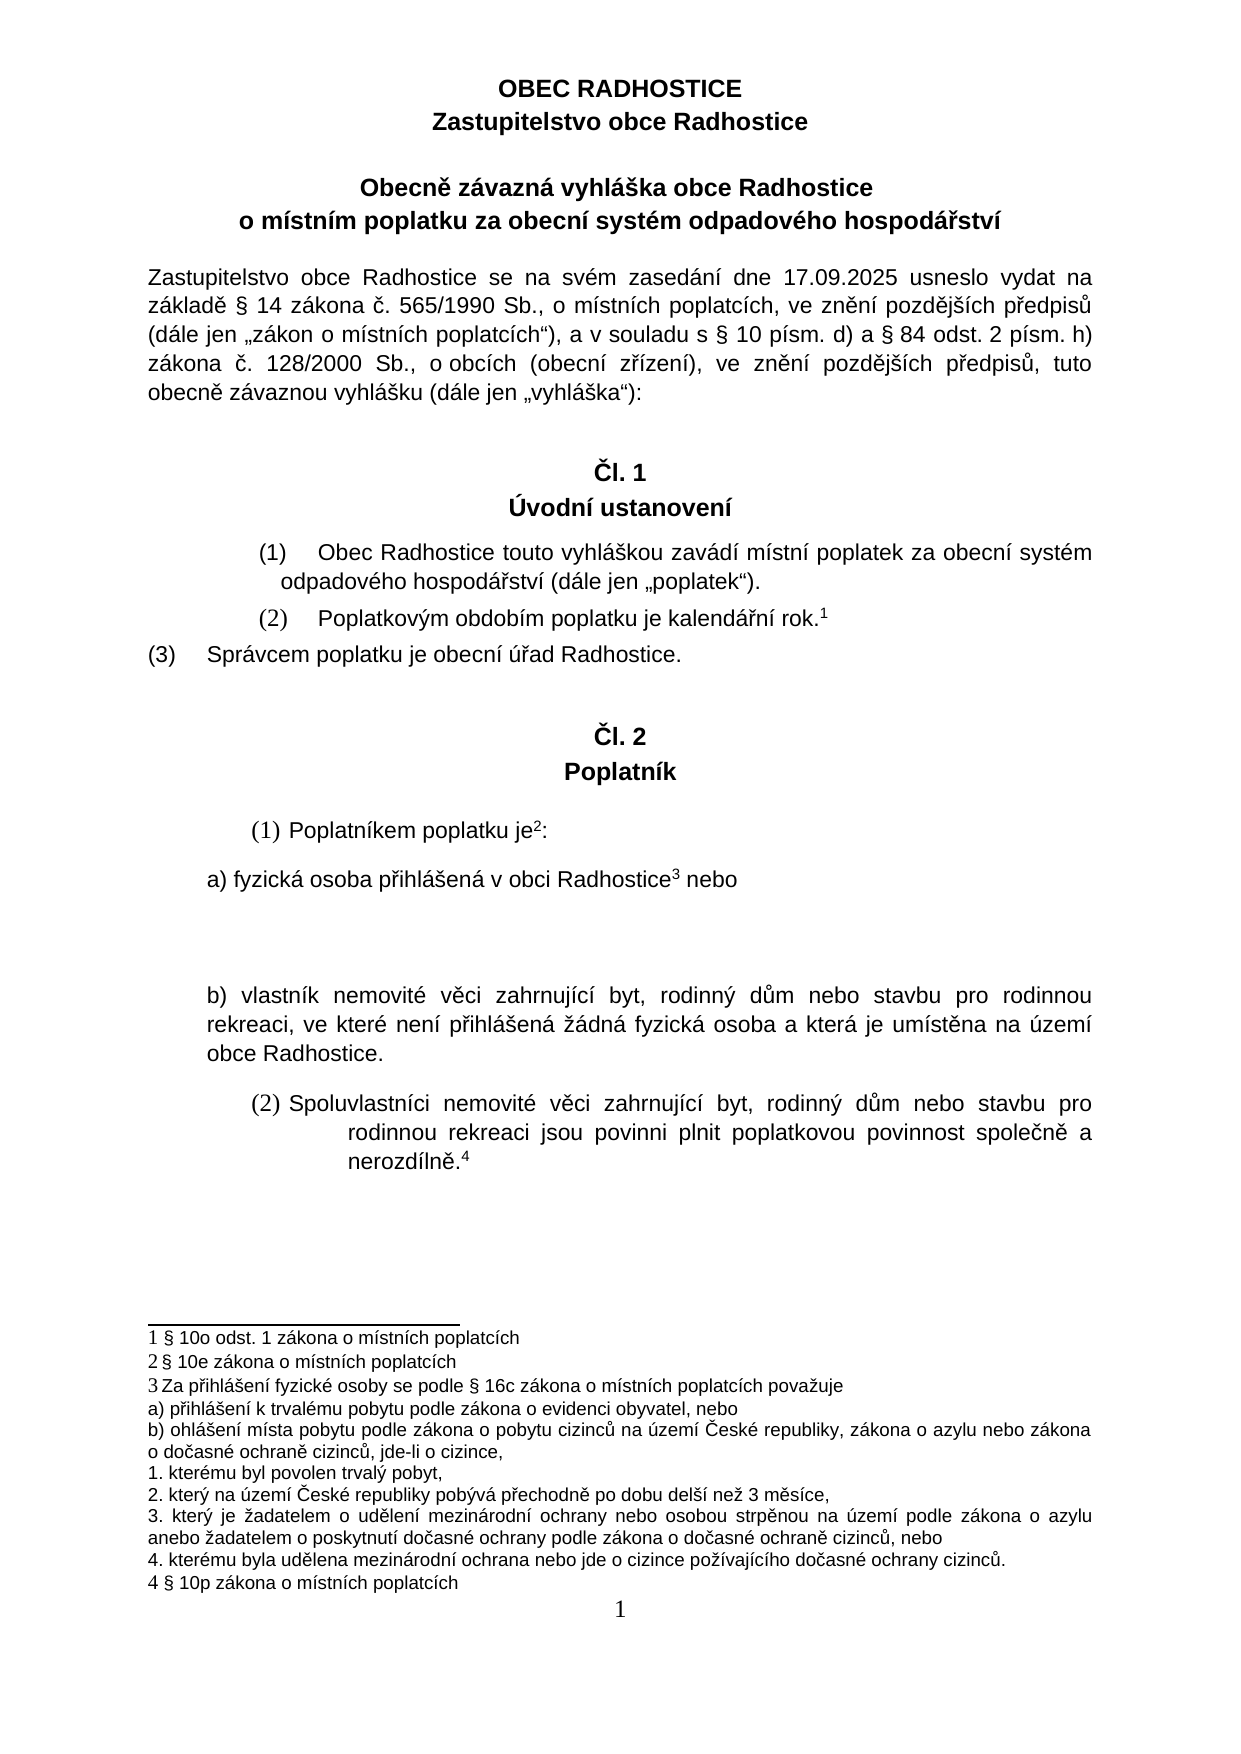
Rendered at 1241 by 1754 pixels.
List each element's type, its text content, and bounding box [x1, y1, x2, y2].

text 2. který na území České republiky pobývá přechodně po dobu delší než 3 měsíce, [148, 1484, 1093, 1505]
text a) fyzická osoba přihlášená v obci Radhostice nebo [148, 866, 1093, 892]
list § 10o odst. 1 zákona o místních poplatcích [148, 1325, 1093, 1349]
text Poplatník [148, 757, 1093, 786]
text o místním poplatku za obecní systém odpadového hospodářství [148, 206, 1093, 234]
text Čl. 2 [148, 722, 1093, 751]
list Poplatníkem poplatku je: [251, 815, 1093, 844]
text Zastupitelstvo obce Radhostice [148, 107, 1093, 136]
list § 10e zákona o místních poplatcích [148, 1349, 1093, 1373]
text Obecně závazná vyhláška obce Radhostice [148, 173, 1093, 202]
text 1. kterému byl povolen trvalý pobyt, [148, 1462, 1093, 1484]
text Čl. 1 [148, 458, 1093, 487]
text a) přihlášení k trvalému pobytu podle zákona o evidenci obyvatel, nebo [148, 1397, 1093, 1419]
list Obec Radhostice touto vyhláškou zavádí místní poplatek za obecní systém odpadového hospodářství (dále jen „poplatek“). [221, 539, 1093, 594]
text 3. který je žadatelem o udělení mezinárodní ochrany nebo osobou strpěnou na území podle zákona o azylu anebo žadatelem o poskytnutí dočasné ochrany podle zákona o dočasné ochraně cizinců, nebo [148, 1505, 1093, 1548]
text b) vlastník nemovité věci zahrnující byt, rodinný dům nebo stavbu pro rodinnou rekreaci, ve které není přihlášená žádná fyzická osoba a která je umístěna na území obce Radhostice. [207, 982, 1093, 1066]
text Úvodní ustanovení [148, 493, 1093, 522]
text 4. kterému byla udělena mezinárodní ochrana nebo jde o cizince požívajícího dočasné ochrany cizinců. [148, 1548, 1093, 1570]
list Správcem poplatku je obecní úřad Radhostice. [148, 641, 1093, 667]
text OBEC RADHOSTICE [148, 74, 1093, 102]
list Poplatkovým obdobím poplatku je kalendářní rok. [221, 603, 1093, 632]
list Spoluvlastníci nemovité věci zahrnující byt, rodinný dům nebo stavbu pro rodinnou rekreaci jsou povinni plnit poplatkovou povinnost společně a nerozdílně. [251, 1088, 1093, 1174]
text Zastupitelstvo obce Radhostice se na svém zasedání dne 17.09.2025 usneslo vydat na základě § 14 zákona č. 565/1990 Sb., o místních poplatcích, ve znění pozdějších předpisů (dále jen „zákon o místních poplatcích“), a v souladu s § 10 písm. d) a § 84 odst. 2 písm. h) zákona č. 128/2000 Sb., o obcích (obecní zřízení), ve znění pozdějších předpisů, tuto obecně závaznou vyhlášku (dále jen „vyhláška“): [148, 263, 1093, 406]
text Za přihlášení fyzické osoby se podle § 16c zákona o místních poplatcích považuje [148, 1373, 1093, 1397]
text b) ohlášení místa pobytu podle zákona o pobytu cizinců na území České republiky, zákona o azylu nebo zákona o dočasné ochraně cizinců, jde-li o cizince, [148, 1419, 1093, 1462]
list § 10p zákona o místních poplatcích [148, 1570, 1093, 1594]
